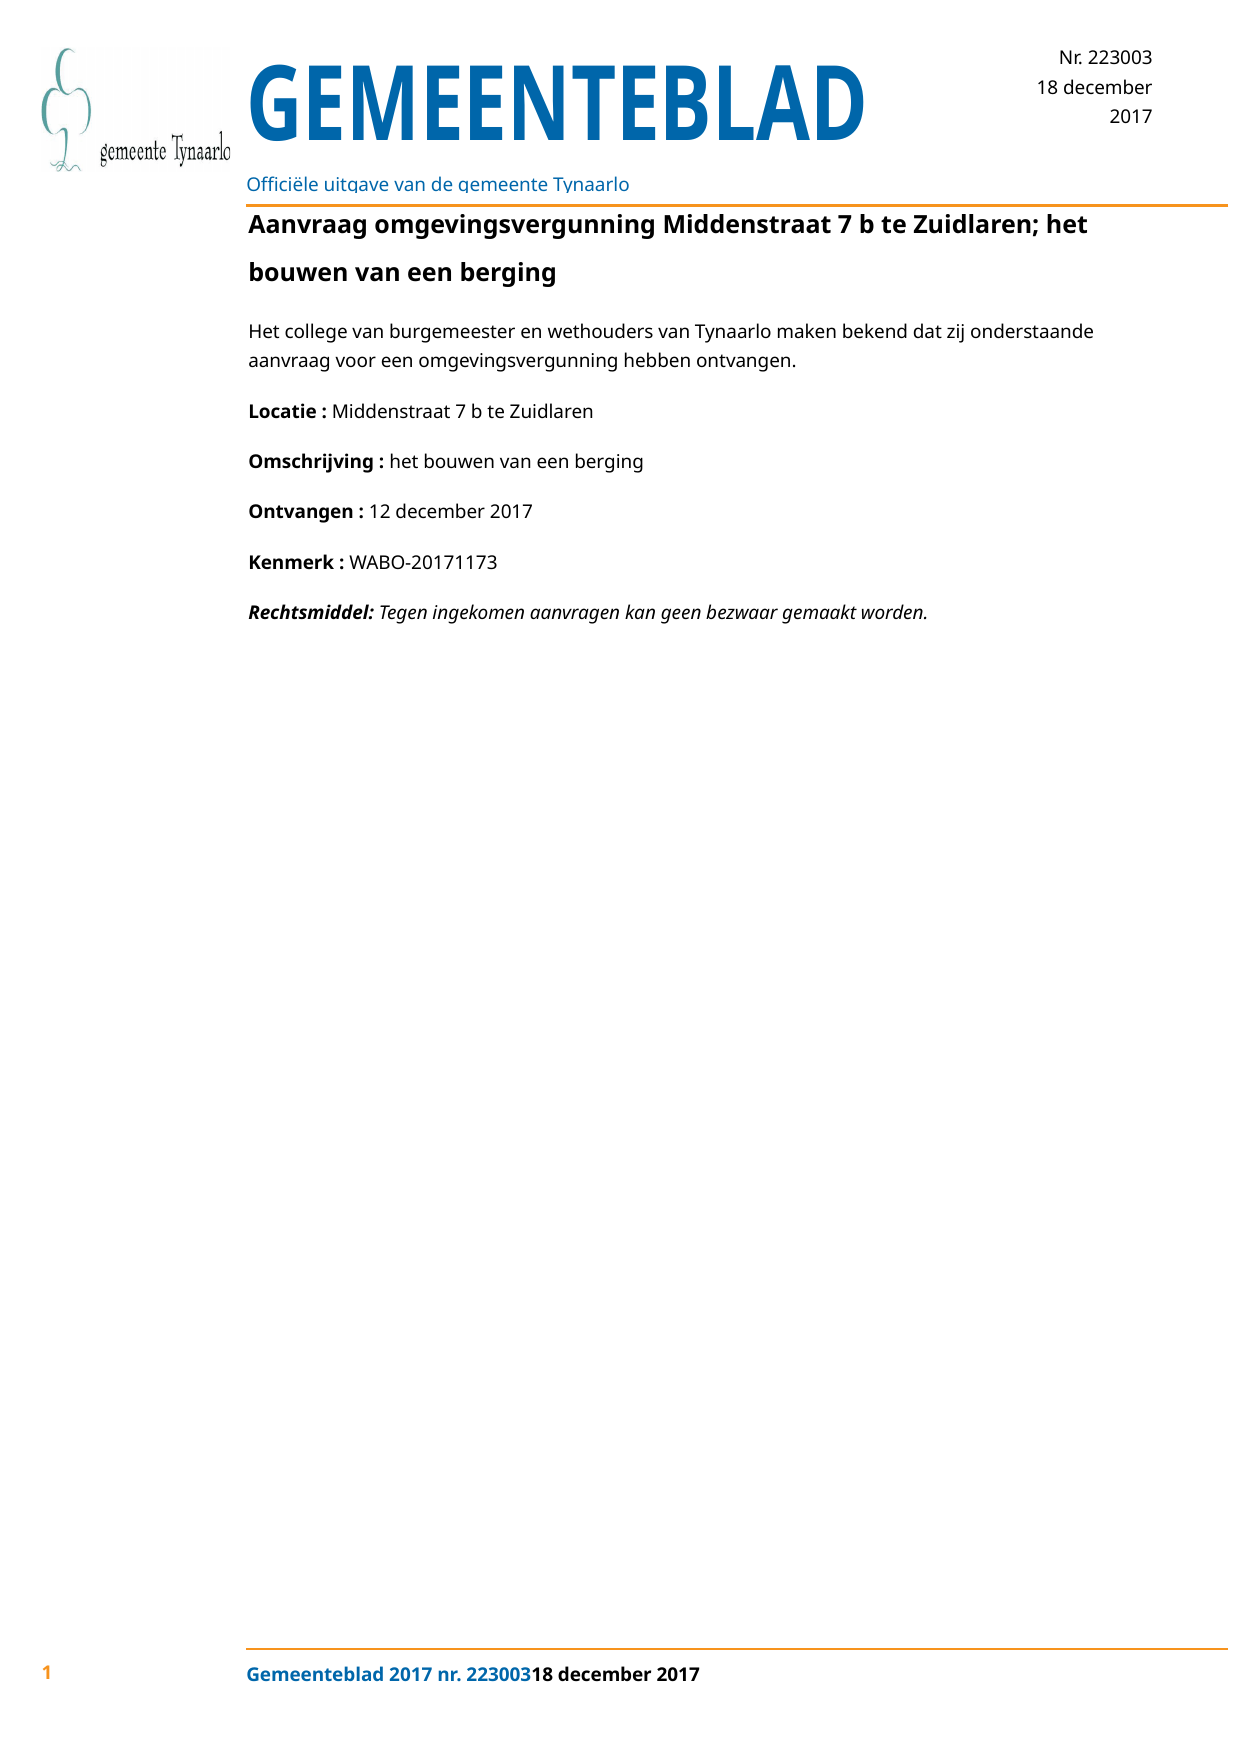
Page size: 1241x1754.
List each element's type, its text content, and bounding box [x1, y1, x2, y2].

picture [41, 47, 231, 172]
text Ontvangen : 12 december 2017 [248, 499, 1152, 524]
text Het college van burgemeester en wethouders van Tynaarlo maken bekend dat zij onderstaande aanvraag voor een omgevingsvergunning hebben ontvangen. [248, 318, 1152, 373]
text Locatie : Middenstraat 7 b te Zuidlaren [248, 398, 1152, 424]
text Kenmerk : WABO-20171173 [248, 549, 1152, 575]
text Aanvraag omgevingsvergunning Middenstraat 7 b te Zuidlaren; het bouwen van een berging [248, 207, 1152, 288]
text Rechtsmiddel: Tegen ingekomen aanvragen kan geen bezwaar gemaakt worden. [248, 599, 1152, 625]
text Omschrijving : het bouwen van een berging [248, 448, 1152, 474]
